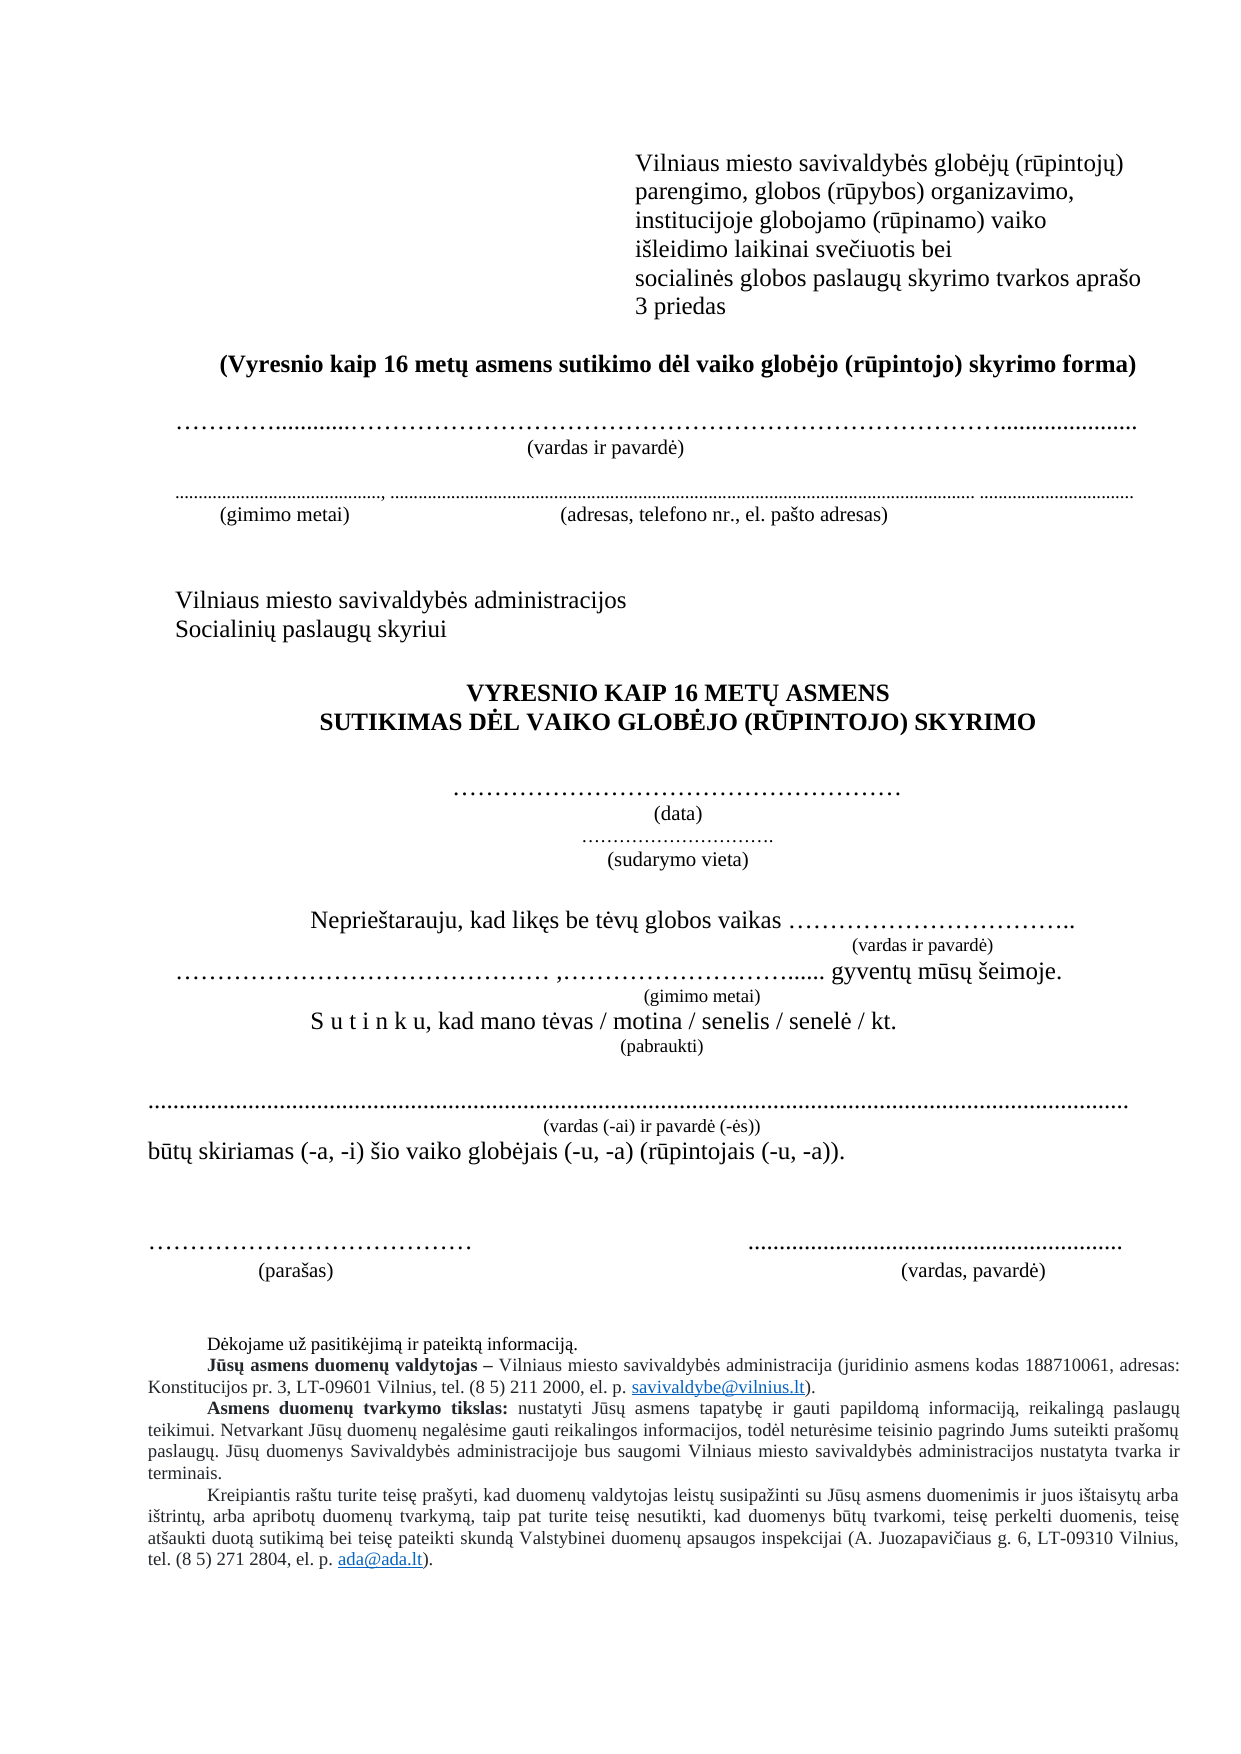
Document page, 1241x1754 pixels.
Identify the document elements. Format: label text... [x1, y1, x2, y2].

text Vilniaus miesto savivaldybės globėjų (rūpintojų) [148, 148, 1181, 176]
text Socialinių paslaugų skyriui [175, 614, 1181, 643]
text (pabraukti) [310, 1035, 1181, 1057]
text (vardas ir pavardė) [527, 435, 1181, 459]
text (sudarymo vieta) [148, 847, 1208, 871]
text (Vyresnio kaip 16 metų asmens sutikimo dėl vaiko globėjo (rūpintojo) skyrimo forma) [175, 349, 1181, 378]
text (parašas) (vardas, pavardė) [148, 1258, 1181, 1282]
text Vilniaus miesto savivaldybės administracijos [175, 585, 1181, 614]
text institucijoje globojamo (rūpinamo) vaiko [148, 205, 1181, 234]
text parengimo, globos (rūpybos) organizavimo, [148, 176, 1181, 205]
text ............................................, ............................................................................................................................. ................................. [175, 481, 1181, 502]
text Kreipiantis raštu turite teisę prašyti, kad duomenų valdytojas leistų susipažinti su Jūsų asmens duomenimis ir juos ištaisytų arba ištrintų, arba apribotų duomenų tvarkymą, taip pat turite teisę nesutikti, kad duomenys būtų tvarkomi, teisę perkelti duomenis, teisę atšaukti duotą sutikimą bei teisę pateikti skundą Valstybinei duomenų apsaugos inspekcijai (A. Juozapavičiaus g. 6, LT-09310 Vilnius, tel. (8 5) 271 2804, el. p. ada@ada.lt). [148, 1483, 1181, 1570]
text VYRESNIO KAIP 16 METŲ ASMENS [148, 678, 1208, 707]
text …………............……………………………………………………………………...................... [175, 406, 1181, 435]
text (gimimo metai) [643, 985, 1181, 1006]
text socialinės globos paslaugų skyrimo tvarkos aprašo [148, 263, 1181, 291]
text ……………………………………………… [452, 772, 1181, 801]
text būtų skiriamas (-a, -i) šio vaiko globėjais (-u, -a) (rūpintojais (-u, -a)). [148, 1136, 1181, 1165]
text 3 priedas [148, 291, 1181, 320]
text išleidimo laikinai svečiuotis bei [148, 234, 1181, 263]
text ............................................................................................................................................................. [148, 1086, 1181, 1114]
text ………………………………… ............................................................ [148, 1226, 1181, 1255]
text SUTIKIMAS DĖL VAIKO GLOBĖJO (RŪPINTOJO) SKYRIMO [148, 707, 1208, 735]
text Asmens duomenų tvarkymo tikslas: nustatyti Jūsų asmens tapatybę ir gauti papildomą informaciją, reikalingą paslaugų teikimui. Netvarkant Jūsų duomenų negalėsime gauti reikalingos informacijos, todėl neturėsime teisinio pagrindo Jums suteikti prašomų paslaugų. Jūsų duomenys Savivaldybės administracijoje bus saugomi Vilniaus miesto savivaldybės administracijos nustatyta tvarka ir terminais. [148, 1397, 1181, 1483]
text (data) [148, 801, 1208, 825]
text (vardas (-ai) ir pavardė (-ės)) [148, 1114, 1156, 1136]
text …………………………. [581, 825, 1181, 847]
text (gimimo metai) (adresas, telefono nr., el. pašto adresas) [148, 502, 1181, 526]
text (vardas ir pavardė) [852, 934, 1181, 956]
text Dėkojame už pasitikėjimą ir pateiktą informaciją. [148, 1332, 1181, 1354]
text Jūsų asmens duomenų valdytojas – Vilniaus miesto savivaldybės administracija (juridinio asmens kodas 188710061, adresas: Konstitucijos pr. 3, LT-09601 Vilnius, tel. (8 5) 211 2000, el. p. savivaldybe@vilnius.lt). [148, 1354, 1181, 1397]
text S u t i n k u, kad mano tėvas / motina / senelis / senelė / kt. [310, 1006, 1181, 1035]
text ……………………………………… ,………………………...... gyventų mūsų šeimoje. [175, 956, 1181, 985]
text Neprieštarauju, kad likęs be tėvų globos vaikas …………………………….. [310, 905, 1181, 934]
